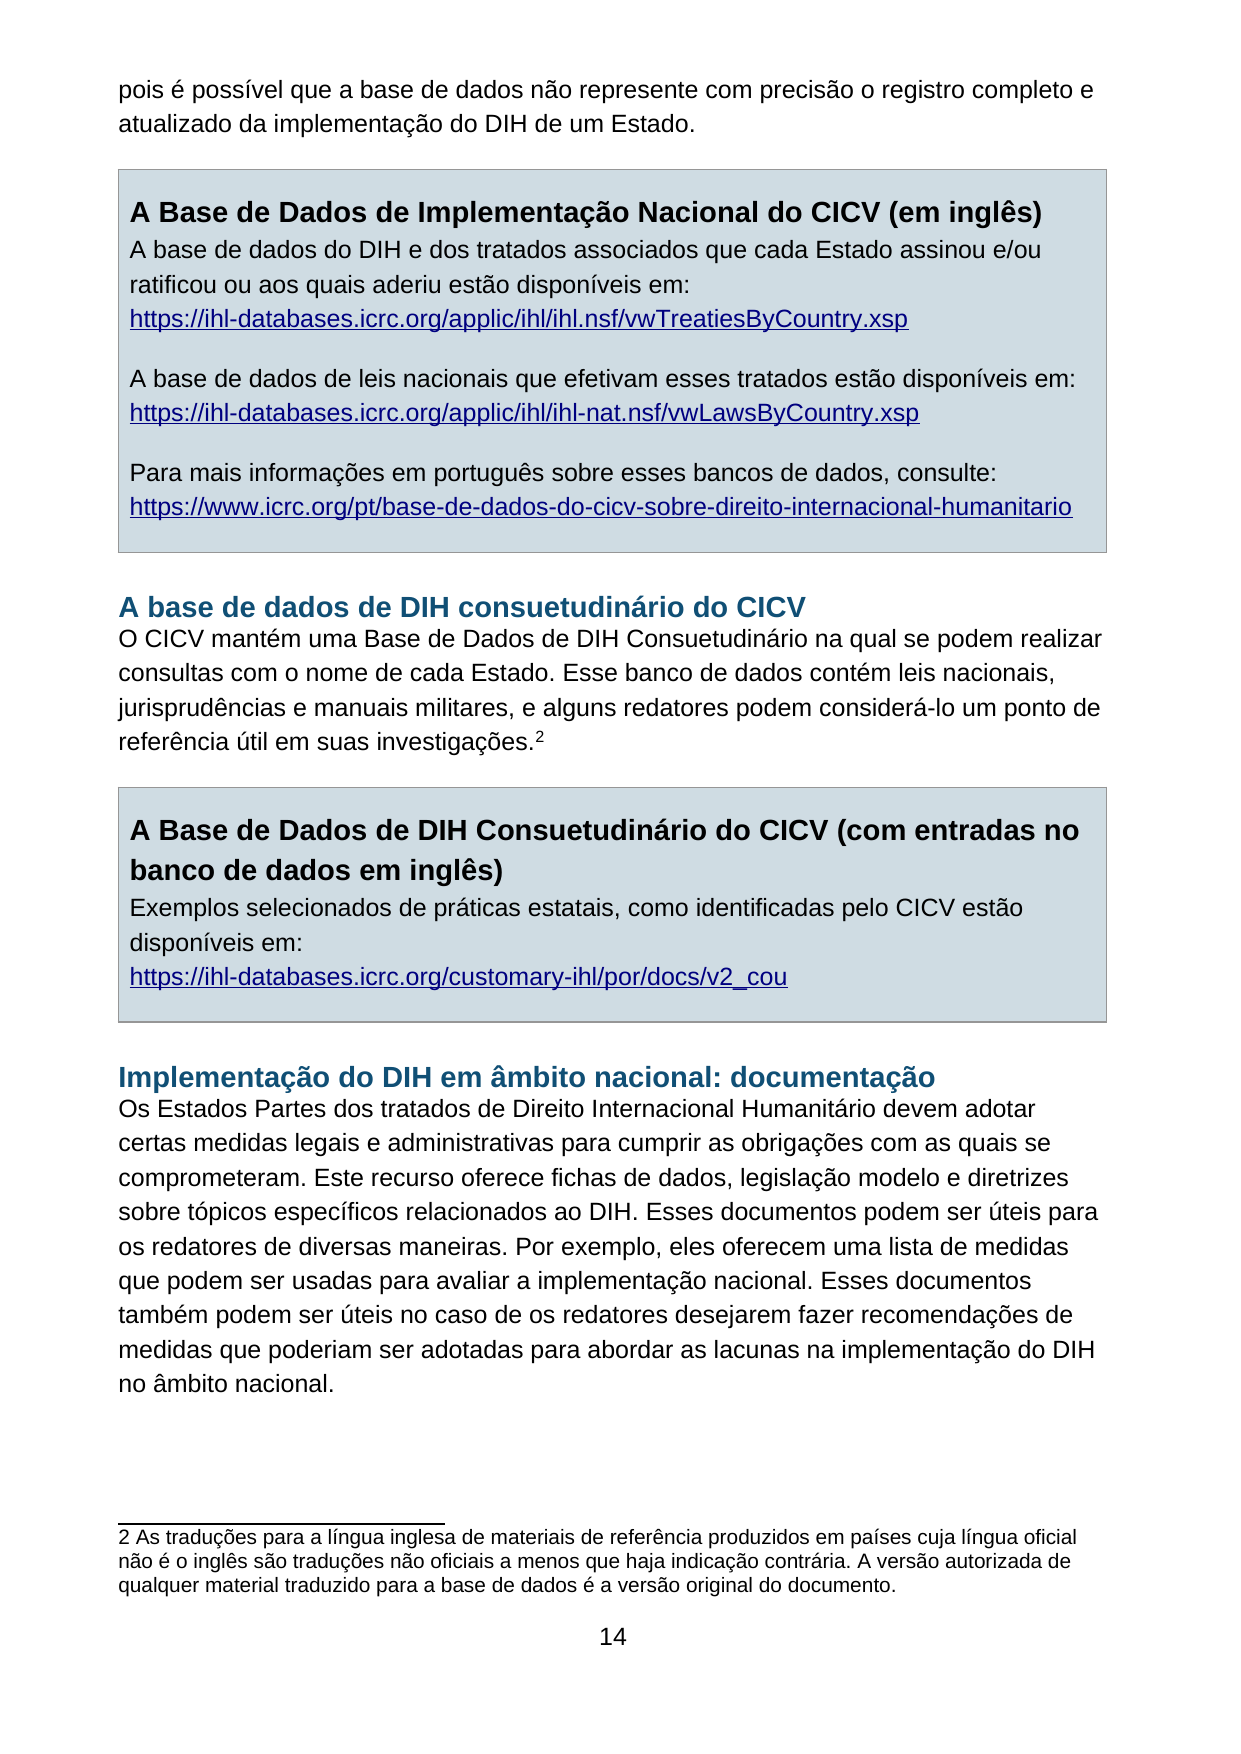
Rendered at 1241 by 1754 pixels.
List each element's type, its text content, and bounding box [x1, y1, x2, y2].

table_header A Base de Dados de Implementação Nacional do CICV (em inglês) A base de dados do DIH e dos tratados associados que cada Estado assinou e/ou ratificou ou aos quais aderiu estão disponíveis em: https://ihl-databases.icrc.org/applic/ihl/ihl.nsf/vwTreatiesByCountry.xsp A base de dados de leis nacionais que efetivam esses tratados estão disponíveis em: https://ihl-databases.icrc.org/applic/ihl/ihl-nat.nsf/vwLawsByCountry.xsp Para mais informações em português sobre esses bancos de dados, consulte: https://www.icrc.org/pt/base-de-dados-do-cicv-sobre-direito-internacional-humanitario [119, 170, 1106, 552]
text pois é possível que a base de dados não represente com precisão o registro completo e atualizado da implementação do DIH de um Estado. [118, 75, 1107, 138]
text Os Estados Partes dos tratados de Direito Internacional Humanitário devem adotar certas medidas legais e administrativas para cumprir as obrigações com as quais se comprometeram. Este recurso oferece fichas de dados, legislação modelo e diretrizes sobre tópicos específicos relacionados ao DIH. Esses documentos podem ser úteis para os redatores de diversas maneiras. Por exemplo, eles oferecem uma lista de medidas que podem ser usadas para avaliar a implementação nacional. Esses documentos também podem ser úteis no caso de os redatores desejarem fazer recomendações de medidas que poderiam ser adotadas para abordar as lacunas na implementação do DIH no âmbito nacional. [118, 1093, 1107, 1398]
subtitle A base de dados de DIH consuetudinário do CICV [118, 590, 1107, 624]
text O CICV mantém uma Base de Dados de DIH Consuetudinário na qual se podem realizar consultas com o nome de cada Estado. Esse banco de dados contém leis nacionais, jurisprudências e manuais militares, e alguns redatores podem considerá-lo um ponto de referência útil em suas investigações. [118, 624, 1107, 756]
table_header A Base de Dados de DIH Consuetudinário do CICV (com entradas no banco de dados em inglês) Exemplos selecionados de práticas estatais, como identificadas pelo CICV estão disponíveis em: https://ihl-databases.icrc.org/customary-ihl/por/docs/v2_cou [119, 788, 1106, 1021]
subtitle Implementação do DIH em âmbito nacional: documentação [118, 1060, 1107, 1093]
text As traduções para a língua inglesa de materiais de referência produzidos em países cuja língua oficial não é o inglês são traduções não oficiais a menos que haja indicação contrária. A versão autorizada de qualquer material traduzido para a base de dados é a versão original do documento. [118, 1524, 1107, 1596]
